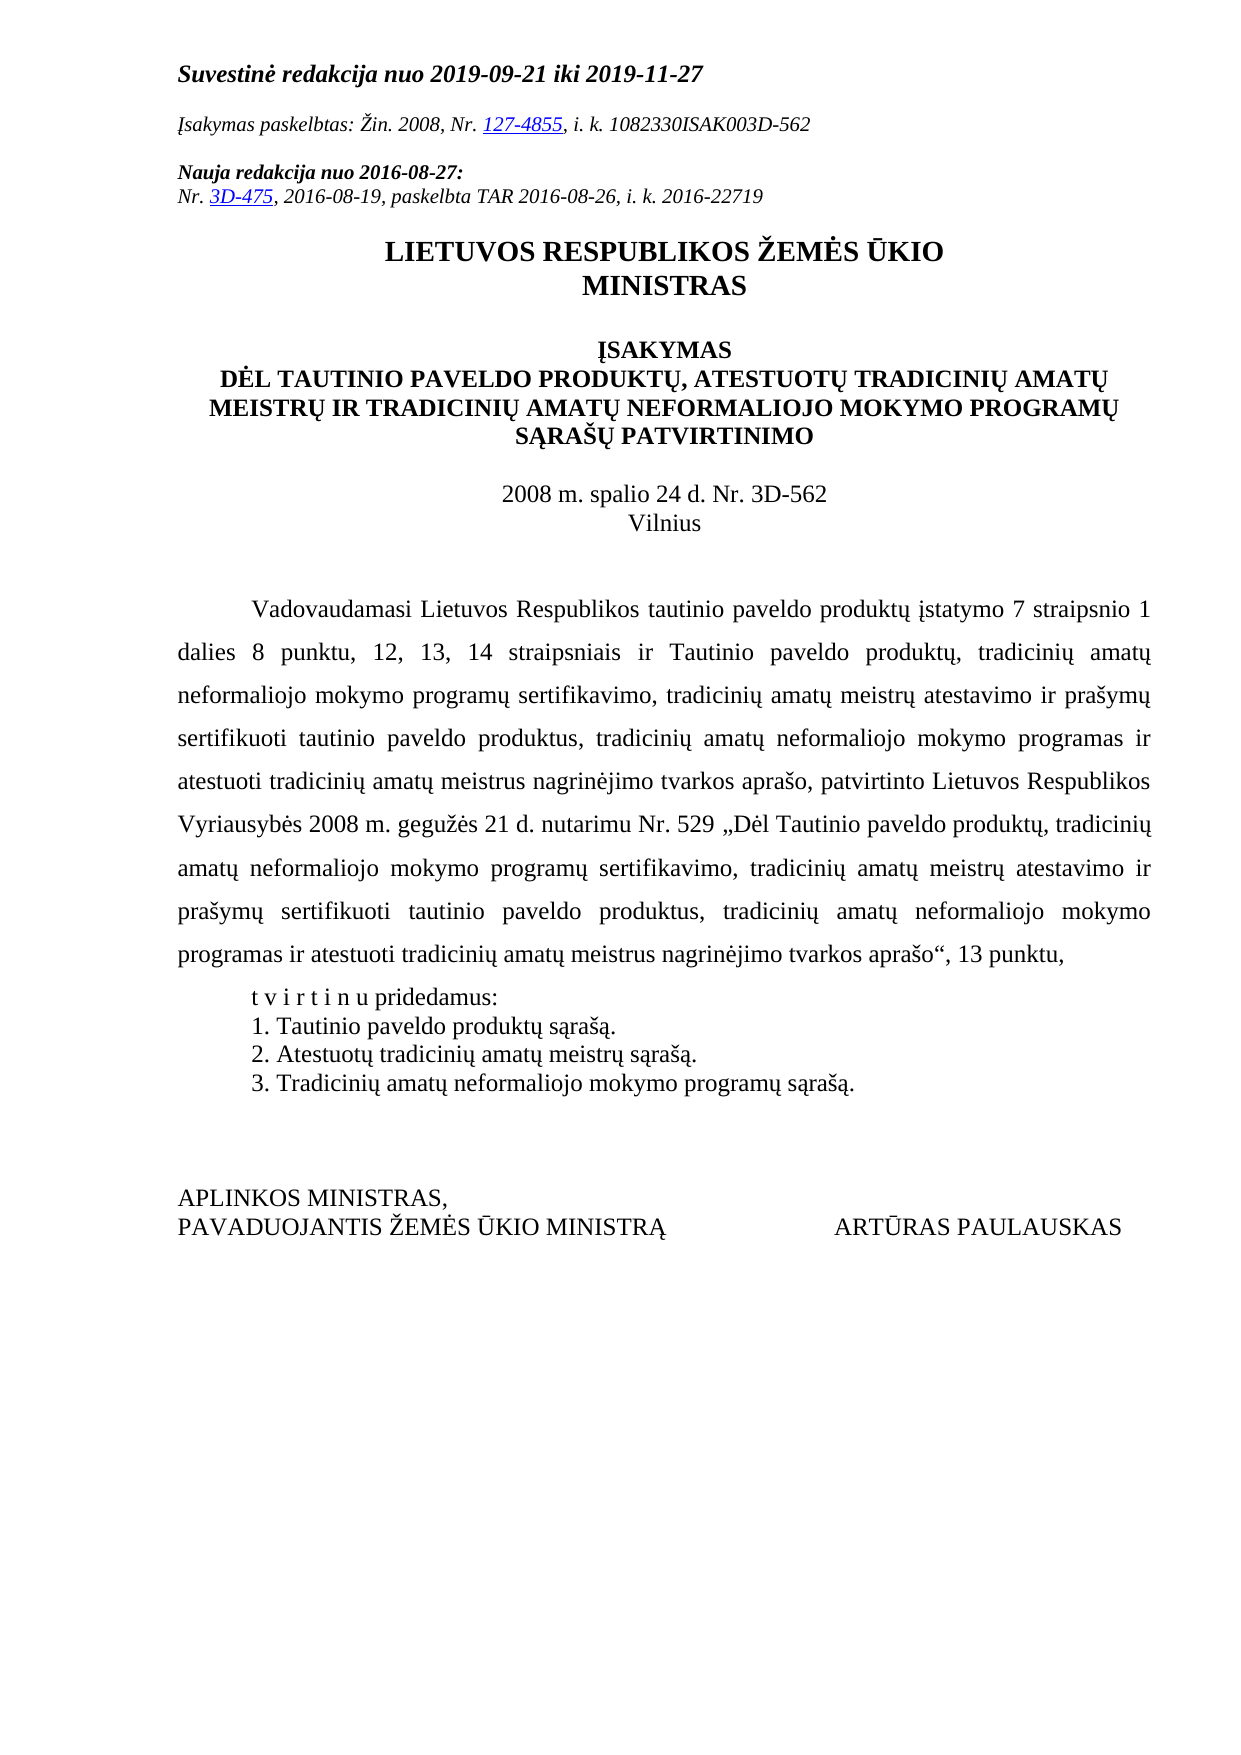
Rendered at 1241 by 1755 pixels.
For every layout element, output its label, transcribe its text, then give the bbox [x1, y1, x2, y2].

text Nr. 3D-475, 2016-08-19, paskelbta TAR 2016-08-26, i. k. 2016-22719 [177, 184, 1152, 208]
text MINISTRAS [177, 268, 1152, 302]
text 1. Tautinio paveldo produktų sąrašą. [177, 1011, 1152, 1039]
text Vadovaudamasi Lietuvos Respublikos tautinio paveldo produktų įstatymo 7 straipsnio 1 dalies 8 punktu, 12, 13, 14 straipsniais ir Tautinio paveldo produktų, tradicinių amatų neformaliojo mokymo programų sertifikavimo, tradicinių amatų meistrų atestavimo ir prašymų sertifikuoti tautinio paveldo produktus, tradicinių amatų neformaliojo mokymo programas ir atestuoti tradicinių amatų meistrus nagrinėjimo tvarkos aprašo, patvirtinto Lietuvos Respublikos Vyriausybės 2008 m. gegužės 21 d. nutarimu Nr. 529 „Dėl Tautinio paveldo produktų, tradicinių amatų neformaliojo mokymo programų sertifikavimo, tradicinių amatų meistrų atestavimo ir prašymų sertifikuoti tautinio paveldo produktus, tradicinių amatų neformaliojo mokymo programas ir atestuoti tradicinių amatų meistrus nagrinėjimo tvarkos aprašo“, 13 punktu, [177, 594, 1152, 968]
text t v i r t i n u pridedamus: [177, 982, 1152, 1011]
text LIETUVOS RESPUBLIKOS ŽEMĖS ŪKIO [177, 234, 1152, 268]
text ĮSAKYMAS [177, 335, 1152, 364]
text PAVADUOJANTIS ŽEMĖS ŪKIO MINISTRĄ ARTŪRAS PAULAUSKAS [177, 1212, 1152, 1241]
text 3. Tradicinių amatų neformaliojo mokymo programų sąrašą. [177, 1068, 1152, 1097]
text Nauja redakcija nuo 2016-08-27: [177, 160, 1152, 184]
text APLINKOS MINISTRAS, [177, 1183, 1152, 1212]
text Suvestinė redakcija nuo 2019-09-21 iki 2019-11-27 [177, 59, 1152, 88]
text 2008 m. spalio 24 d. Nr. 3D-562 [177, 479, 1152, 508]
text DĖL TAUTINIO PAVELDO PRODUKTŲ, ATESTUOTŲ TRADICINIŲ AMATŲ MEISTRŲ IR TRADICINIŲ AMATŲ NEFORMALIOJO MOKYMO PROGRAMŲ SĄRAŠŲ PATVIRTINIMO [177, 364, 1152, 450]
text 2. Atestuotų tradicinių amatų meistrų sąrašą. [177, 1039, 1152, 1068]
text Vilnius [177, 508, 1152, 536]
text Įsakymas paskelbtas: Žin. 2008, Nr. 127-4855, i. k. 1082330ISAK003D-562 [177, 112, 1152, 136]
